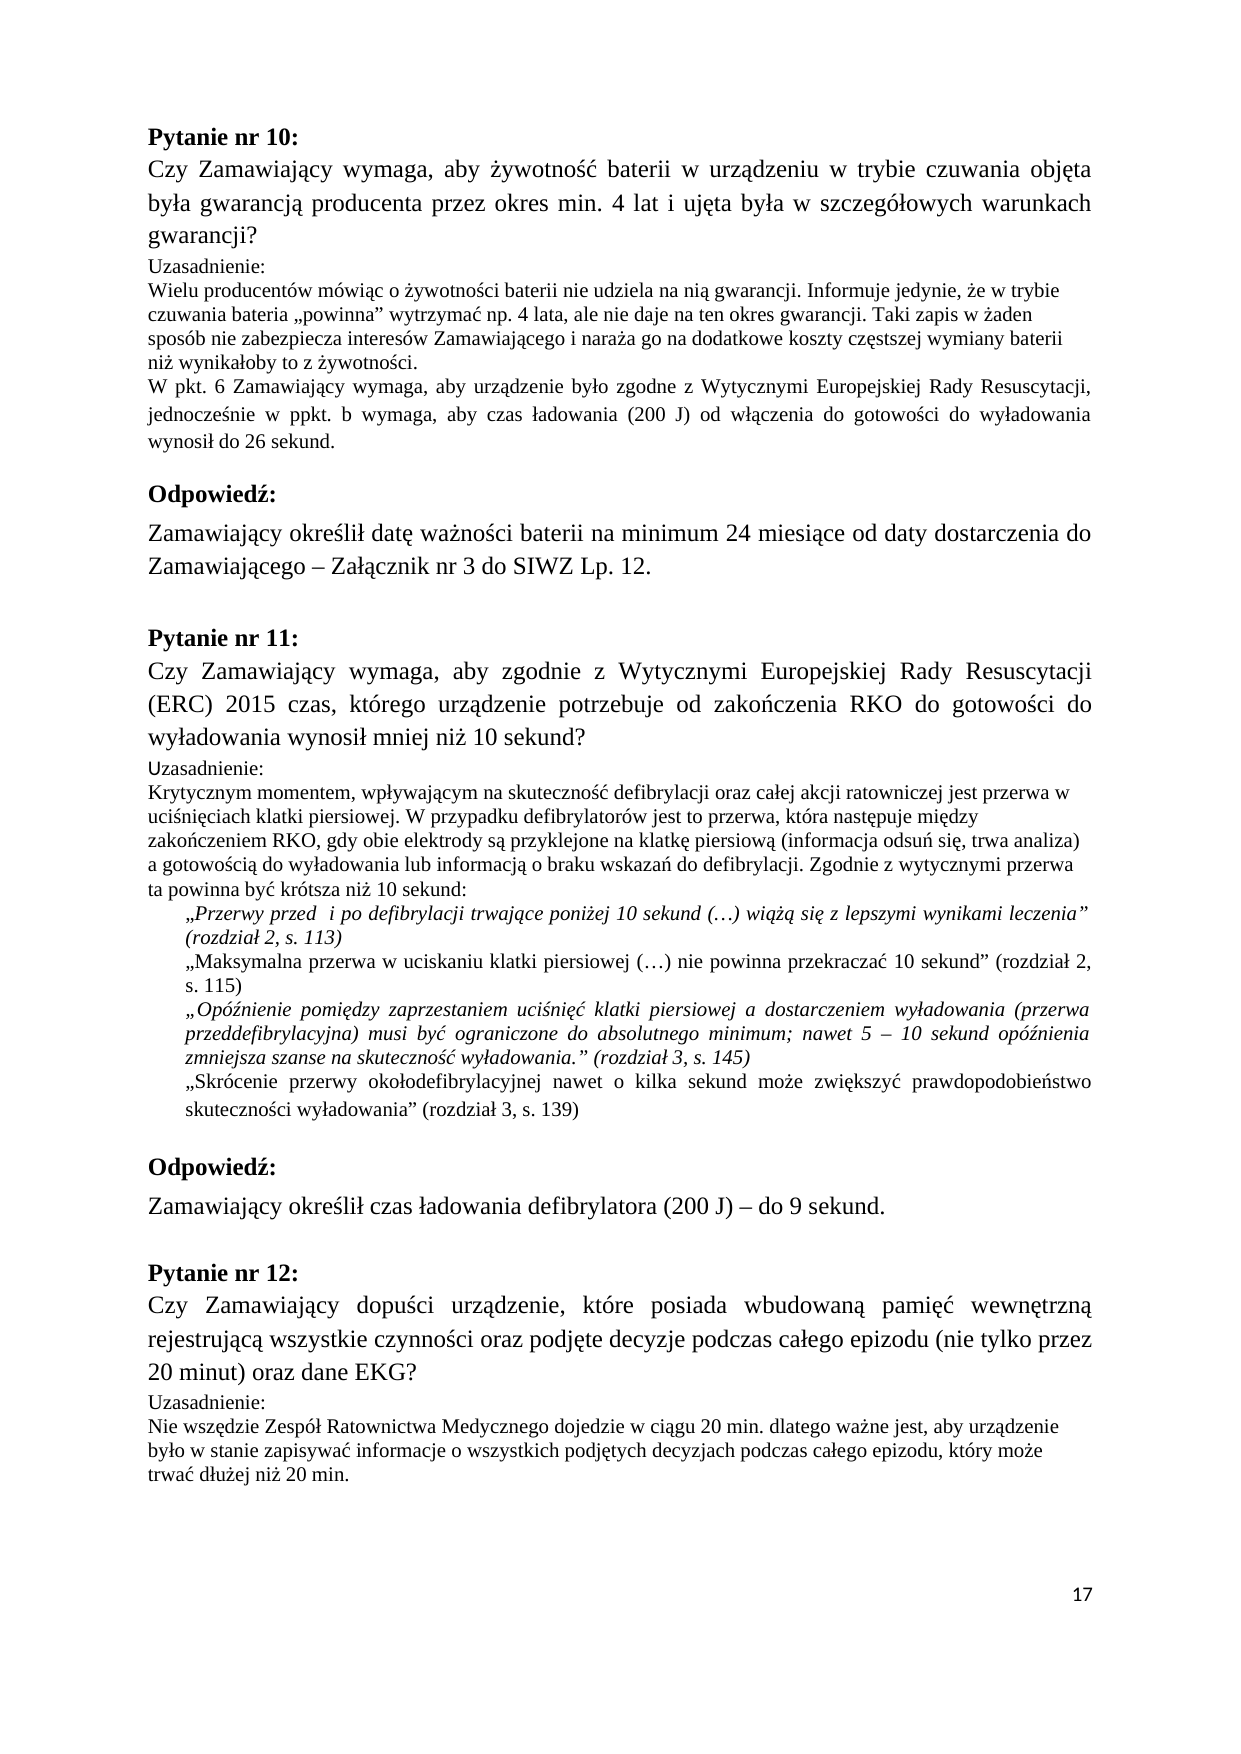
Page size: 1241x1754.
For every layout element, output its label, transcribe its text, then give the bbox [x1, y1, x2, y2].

text Pytanie nr 12: [148, 1258, 1093, 1286]
text Krytycznym momentem, wpływającym na skuteczność defibrylacji oraz całej akcji ratowniczej jest przerwa w uciśnięciach klatki piersiowej. W przypadku defibrylatorów jest to przerwa, która następuje między zakończeniem RKO, gdy obie elektrody są przyklejone na klatkę piersiową (informacja odsuń się, trwa analiza) a gotowością do wyładowania lub informacją o braku wskazań do defibrylacji. Zgodnie z wytycznymi przerwa ta powinna być krótsza niż 10 sekund: [148, 780, 1093, 901]
text Czy Zamawiający wymaga, aby żywotność baterii w urządzeniu w trybie czuwania objęta była gwarancją producenta przez okres min. 4 lat i ujęta była w szczegółowych warunkach gwarancji? [148, 154, 1093, 249]
text Czy Zamawiający wymaga, aby zgodnie z Wytycznymi Europejskiej Rady Resuscytacji (ERC) 2015 czas, którego urządzenie potrzebuje od zakończenia RKO do gotowości do wyładowania wynosił mniej niż 10 sekund? [148, 656, 1093, 751]
text „Przerwy przed i po defibrylacji trwające poniżej 10 sekund (…) wiążą się z lepszymi wynikami leczenia” (rozdział 2, s. 113) [185, 901, 1093, 949]
text Uzasadnienie: [148, 254, 1093, 278]
text Uzasadnienie: [148, 1390, 1093, 1414]
text Wielu producentów mówiąc o żywotności baterii nie udziela na nią gwarancji. Informuje jedynie, że w trybie czuwania bateria „powinna” wytrzymać np. 4 lata, ale nie daje na ten okres gwarancji. Taki zapis w żaden sposób nie zabezpiecza interesów Zamawiającego i naraża go na dodatkowe koszty częstszej wymiany baterii niż wynikałoby to z żywotności. [148, 278, 1093, 374]
text Nie wszędzie Zespół Ratownictwa Medycznego dojedzie w ciągu 20 min. dlatego ważne jest, aby urządzenie było w stanie zapisywać informacje o wszystkich podjętych decyzjach podczas całego epizodu, który może trwać dłużej niż 20 min. [148, 1414, 1093, 1486]
text Uzasadnienie: [148, 755, 1093, 780]
text Zamawiający określił datę ważności baterii na minimum 24 miesiące od daty dostarczenia do Zamawiającego – Załącznik nr 3 do SIWZ Lp. 12. [148, 518, 1093, 579]
text Odpowiedź: [148, 1152, 1093, 1181]
text „Skrócenie przerwy okołodefibrylacyjnej nawet o kilka sekund może zwiększyć prawdopodobieństwo skuteczności wyładowania” (rozdział 3, s. 139) [185, 1069, 1093, 1121]
text Czy Zamawiający dopuści urządzenie, które posiada wbudowaną pamięć wewnętrzną rejestrującą wszystkie czynności oraz podjęte decyzje podczas całego epizodu (nie tylko przez 20 minut) oraz dane EKG? [148, 1291, 1093, 1385]
text Pytanie nr 10: [148, 122, 1093, 150]
list W pkt. 6 Zamawiający wymaga, aby urządzenie było zgodne z Wytycznymi Europejskiej Rady Resuscytacji, jednocześnie w ppkt. b wymaga, aby czas ładowania (200 J) od włączenia do gotowości do wyładowania wynosił do 26 sekund. [148, 374, 1093, 453]
text Pytanie nr 11: [148, 623, 1093, 651]
text Zamawiający określił czas ładowania defibrylatora (200 J) – do 9 sekund. [148, 1191, 1093, 1219]
text Odpowiedź: [148, 479, 1093, 507]
text „Maksymalna przerwa w uciskaniu klatki piersiowej (…) nie powinna przekraczać 10 sekund” (rozdział 2, s. 115) [185, 949, 1093, 997]
text „Opóźnienie pomiędzy zaprzestaniem uciśnięć klatki piersiowej a dostarczeniem wyładowania (przerwa przeddefibrylacyjna) musi być ograniczone do absolutnego minimum; nawet 5 – 10 sekund opóźnienia zmniejsza szanse na skuteczność wyładowania.” (rozdział 3, s. 145) [185, 997, 1093, 1069]
